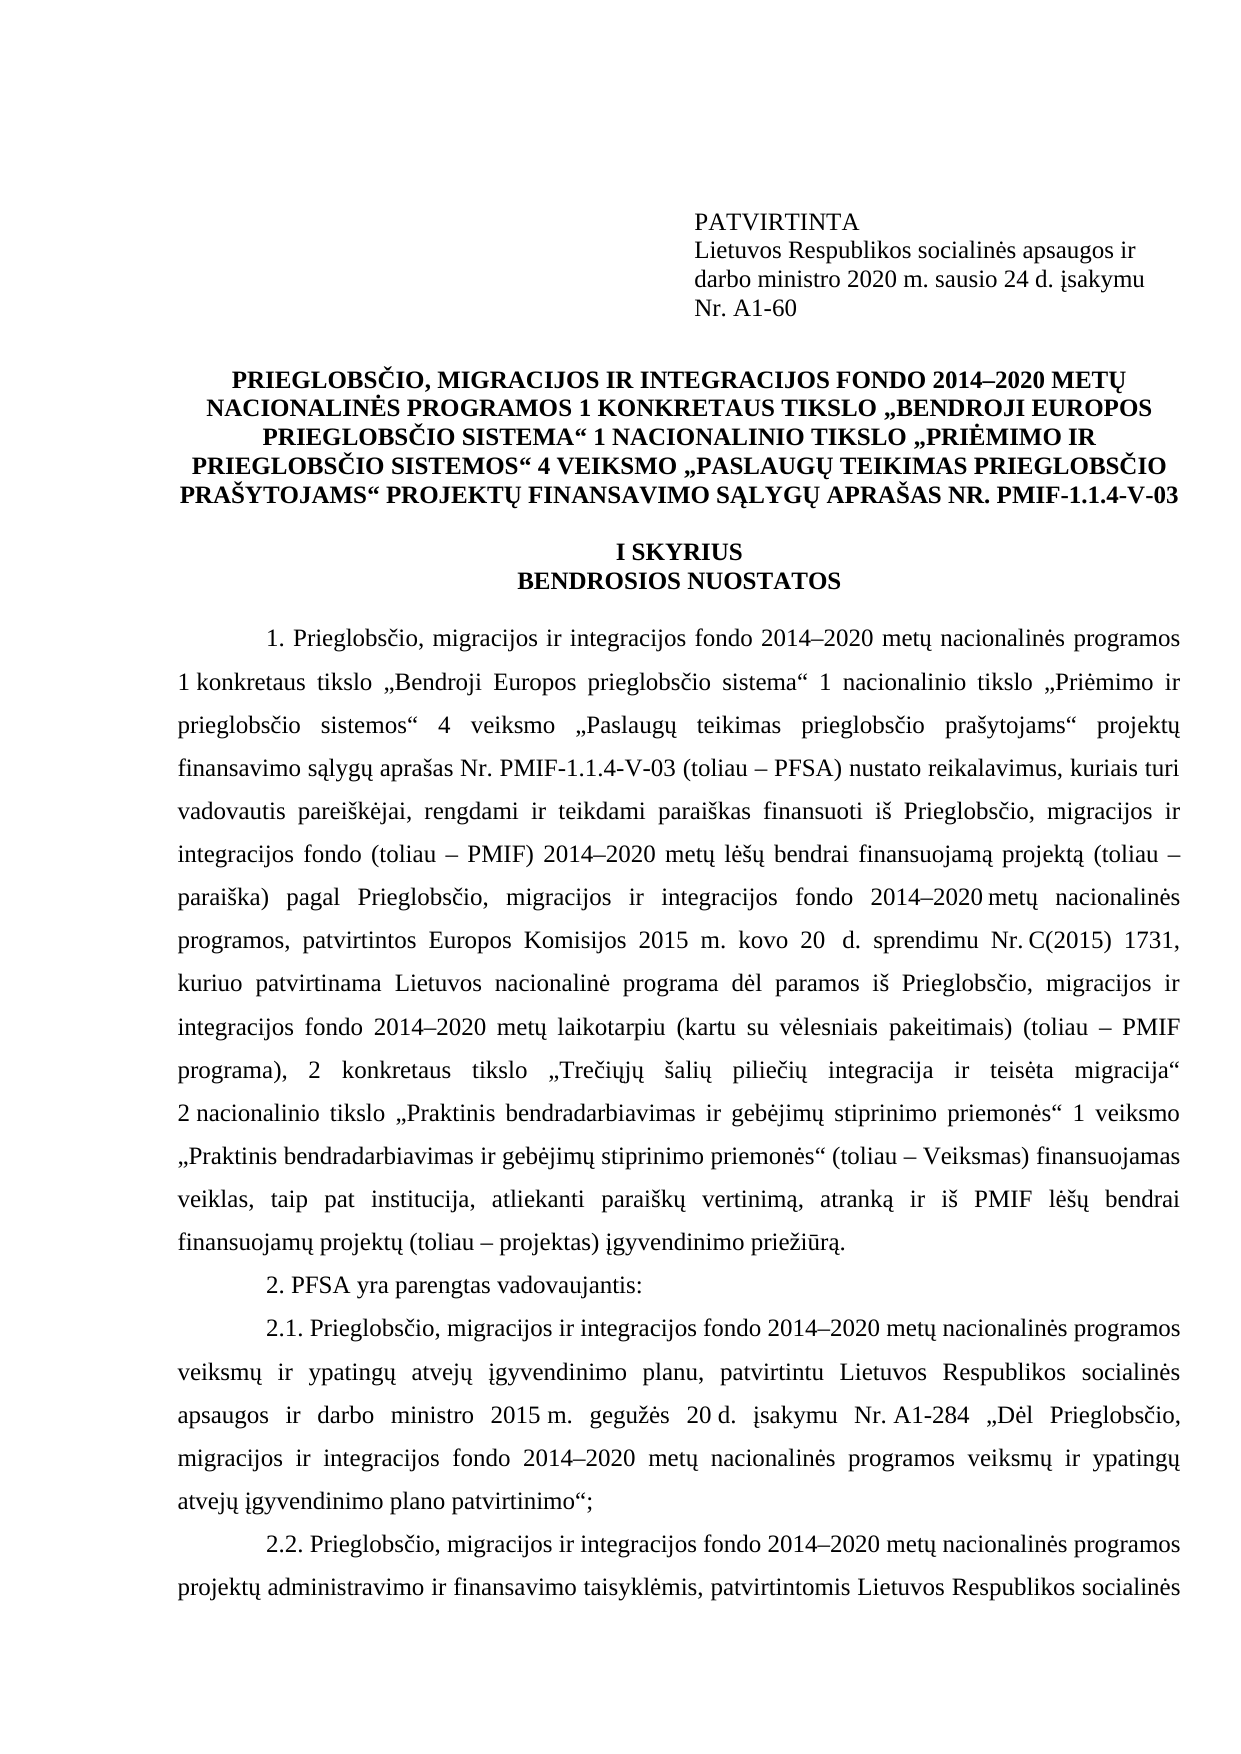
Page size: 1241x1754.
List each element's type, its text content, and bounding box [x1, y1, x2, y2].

text Lietuvos Respublikos socialinės apsaugos ir [694, 235, 1181, 264]
text PRIEGLOBSČIO, MIGRACIJOS IR INTEGRACIJOS FONDO 2014–2020 METŲ NACIONALINĖS PROGRAMOS 1 KONKRETAUS TIKSLO „BENDROJI EUROPOS PRIEGLOBSČIO SISTEMA“ 1 NACIONALINIO TIKSLO „PRIĖMIMO IR PRIEGLOBSČIO SISTEMOS“ 4 VEIKSMO „PASLAUGŲ TEIKIMAS PRIEGLOBSČIO PRAŠYTOJAMS“ PROJEKTŲ FINANSAVIMO SĄLYGŲ APRAŠAS NR. PMIF-1.1.4-V-03 [177, 365, 1181, 508]
text 1. Prieglobsčio, migracijos ir integracijos fondo 2014–2020 metų nacionalinės programos 1 konkretaus tikslo „Bendroji Europos prieglobsčio sistema“ 1 nacionalinio tikslo „Priėmimo ir prieglobsčio sistemos“ 4 veiksmo „Paslaugų teikimas prieglobsčio prašytojams“ projektų finansavimo sąlygų aprašas Nr. PMIF-1.1.4-V-03 (toliau – PFSA) nustato reikalavimus, kuriais turi vadovautis pareiškėjai, rengdami ir teikdami paraiškas finansuoti iš Prieglobsčio, migracijos ir integracijos fondo (toliau – PMIF) 2014–2020 metų lėšų bendrai finansuojamą projektą (toliau – paraiška) pagal Prieglobsčio, migracijos ir integracijos fondo 2014–2020 metų nacionalinės programos, patvirtintos Europos Komisijos 2015 m. kovo 20 d. sprendimu Nr. C(2015) 1731, kuriuo patvirtinama Lietuvos nacionalinė programa dėl paramos iš Prieglobsčio, migracijos ir integracijos fondo 2014–2020 metų laikotarpiu (kartu su vėlesniais pakeitimais) (toliau – PMIF programa), 2 konkretaus tikslo „Trečiųjų šalių piliečių integracija ir teisėta migracija“ 2 nacionalinio tikslo „Praktinis bendradarbiavimas ir gebėjimų stiprinimo priemonės“ 1 veiksmo „Praktinis bendradarbiavimas ir gebėjimų stiprinimo priemonės“ (toliau – Veiksmas) finansuojamas veiklas, taip pat institucija, atliekanti paraiškų vertinimą, atranką ir iš PMIF lėšų bendrai finansuojamų projektų (toliau – projektas) įgyvendinimo priežiūrą. [177, 623, 1181, 1256]
text darbo ministro 2020 m. sausio 24 d. įsakymu [694, 264, 1181, 293]
text 2.2. Prieglobsčio, migracijos ir integracijos fondo 2014–2020 metų nacionalinės programos projektų administravimo ir finansavimo taisyklėmis, patvirtintomis Lietuvos Respublikos socialinės [177, 1529, 1181, 1601]
text 2. PFSA yra parengtas vadovaujantis: [177, 1270, 1181, 1299]
text I SKYRIUS [177, 537, 1181, 566]
text Nr. A1-60 [694, 293, 1181, 322]
text 2.1. Prieglobsčio, migracijos ir integracijos fondo 2014–2020 metų nacionalinės programos veiksmų ir ypatingų atvejų įgyvendinimo planu, patvirtintu Lietuvos Respublikos socialinės apsaugos ir darbo ministro 2015 m. gegužės 20 d. įsakymu Nr. A1-284 „Dėl Prieglobsčio, migracijos ir integracijos fondo 2014–2020 metų nacionalinės programos veiksmų ir ypatingų atvejų įgyvendinimo plano patvirtinimo“; [177, 1313, 1181, 1515]
text BENDROSIOS NUOSTATOS [177, 566, 1181, 595]
text PATVIRTINTA [177, 207, 1181, 235]
